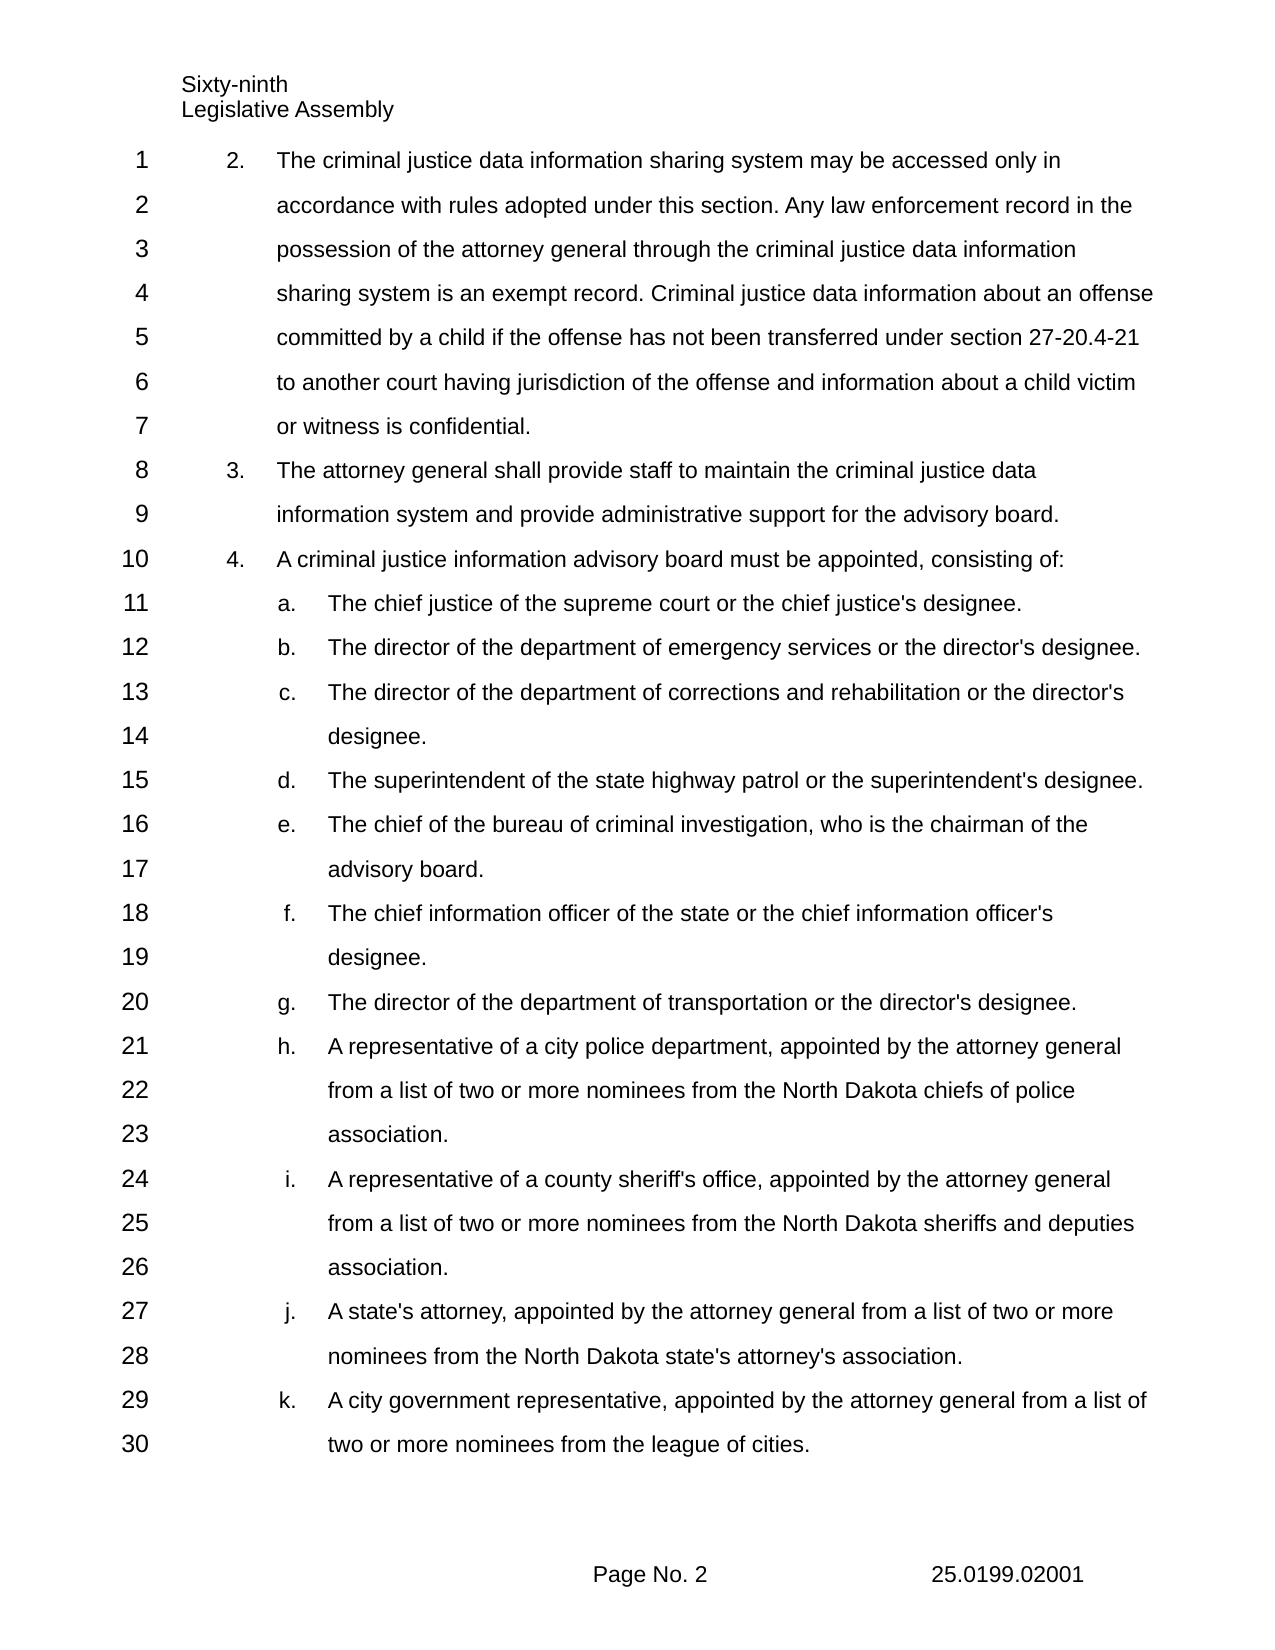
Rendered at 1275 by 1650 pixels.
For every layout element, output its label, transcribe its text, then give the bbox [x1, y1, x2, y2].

text i. A representative of a county sheriff's office, appointed by the attorney general from a list of two or more nominees from the North Dakota sheriffs and deputies association. [181, 1152, 1154, 1284]
text k. A city government representative, appointed by the attorney general from a list of two or more nominees from the league of cities. [181, 1373, 1154, 1461]
text c. The director of the department of corrections and rehabilitation or the director's designee. [181, 664, 1154, 753]
text g. The director of the department of transportation or the director's designee. [181, 974, 1154, 1019]
text f. The chief information officer of the state or the chief information officer's designee. [181, 886, 1154, 974]
text b. The director of the department of emergency services or the director's designee. [181, 620, 1154, 664]
text a. The chief justice of the supreme court or the chief justice's designee. [181, 576, 1154, 620]
text e. The chief of the bureau of criminal investigation, who is the chairman of the advisory board. [181, 797, 1154, 886]
text j. A state's attorney, appointed by the attorney general from a list of two or more nominees from the North Dakota state's attorney's association. [181, 1284, 1154, 1373]
text 2. The criminal justice data information sharing system may be accessed only in accordance with rules adopted under this section. Any law enforcement record in the possession of the attorney general through the criminal justice data information sharing system is an exempt record. Criminal justice data information about an offense committed by a child if the offense has not been transferred under section 27‑20.4‑21 to another court having jurisdiction of the offense and information about a child victim or witness is confidential. [181, 133, 1154, 443]
text 3. The attorney general shall provide staff to maintain the criminal justice data information system and provide administrative support for the advisory board. [181, 443, 1154, 532]
text 4. A criminal justice information advisory board must be appointed, consisting of: [181, 532, 1154, 576]
text h. A representative of a city police department, appointed by the attorney general from a list of two or more nominees from the North Dakota chiefs of police association. [181, 1019, 1154, 1152]
text d. The superintendent of the state highway patrol or the superintendent's designee. [181, 753, 1154, 797]
